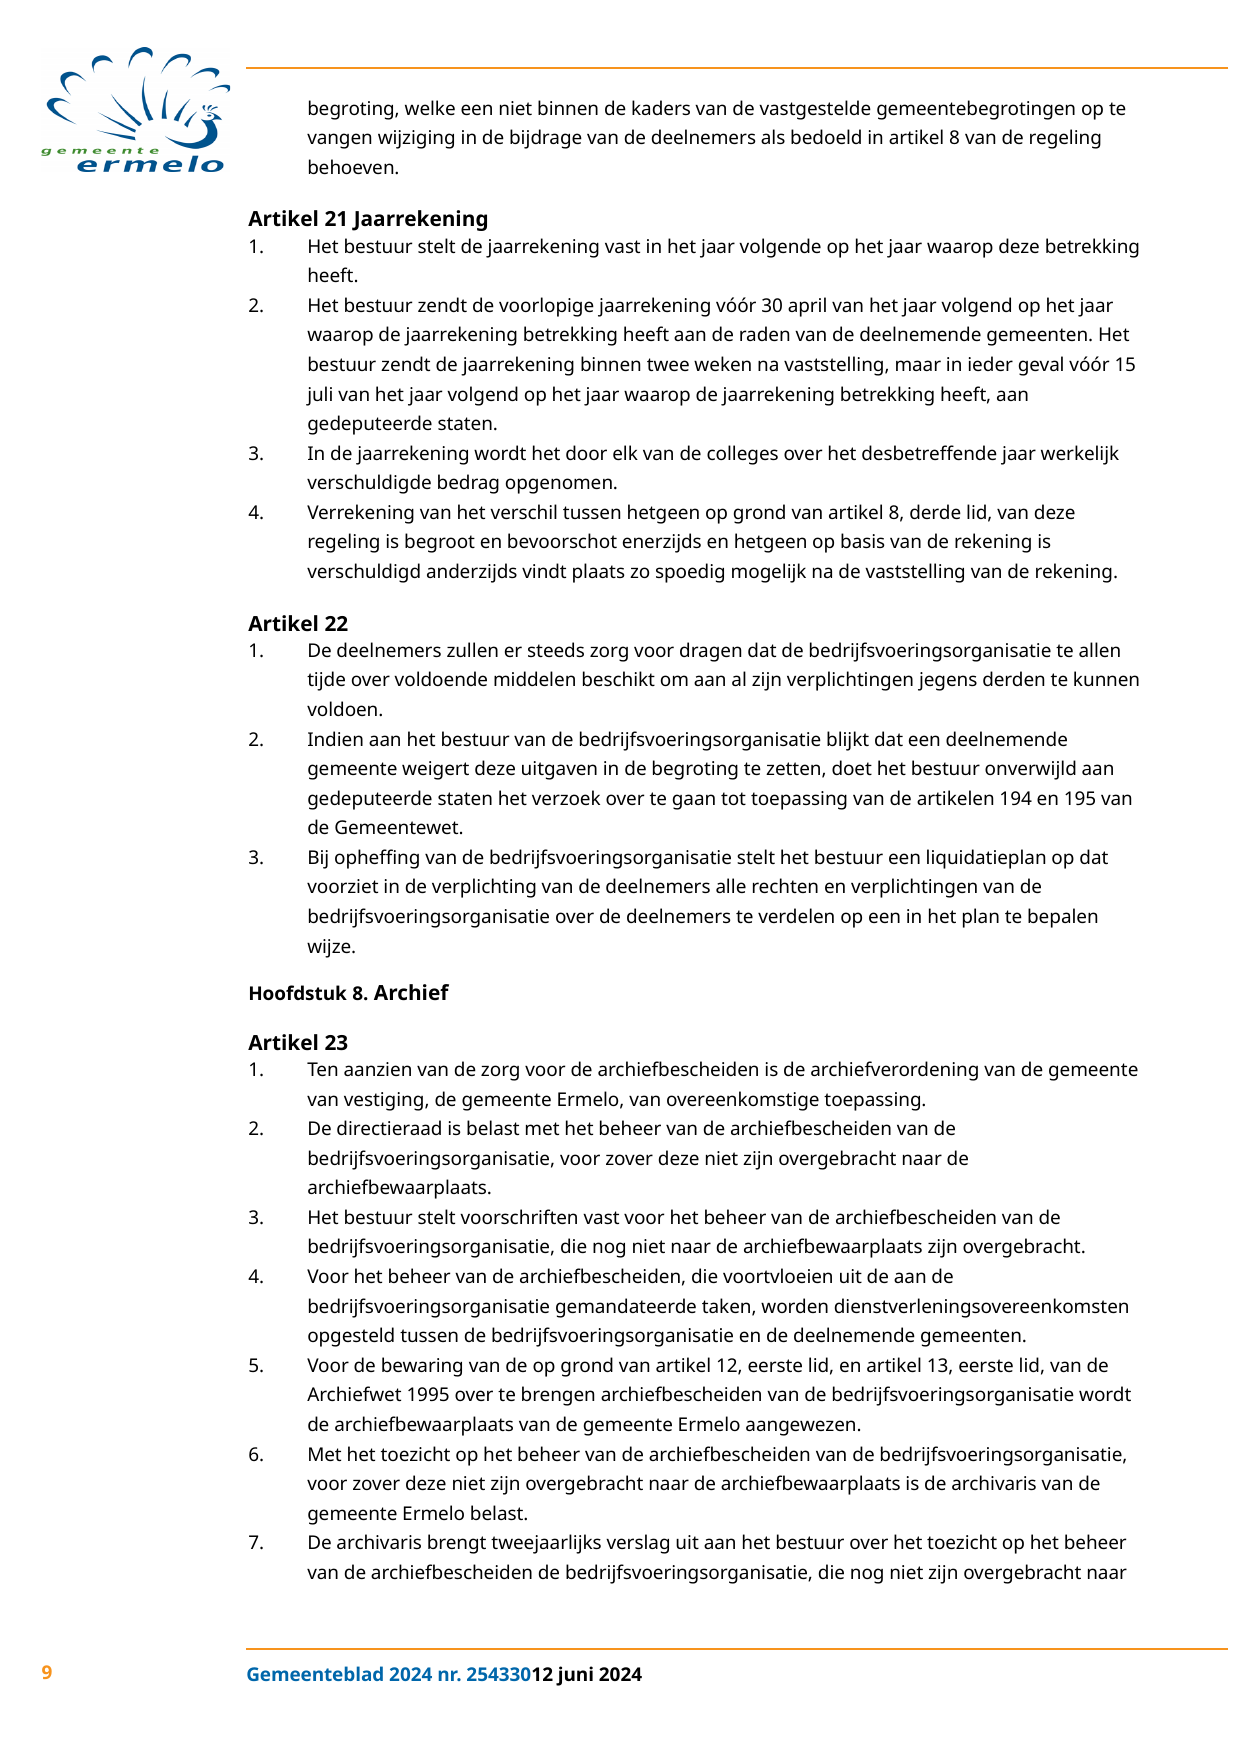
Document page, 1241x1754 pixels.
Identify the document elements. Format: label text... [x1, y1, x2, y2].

text Artikel 23 [248, 1028, 1152, 1056]
list De archivaris brengt tweejaarlijks verslag uit aan het bestuur over het toezicht op het beheer van de archiefbescheiden de bedrijfsvoeringsorganisatie, die nog niet zijn overgebracht naar [248, 1529, 1152, 1585]
text Artikel 21 Jaarrekening [248, 204, 1152, 233]
text Hoofdstuk 8. Archief [248, 978, 1152, 1007]
list Voor de bewaring van de op grond van artikel 12, eerste lid, en artikel 13, eerste lid, van de Archiefwet 1995 over te brengen archiefbescheiden van de bedrijfsvoeringsorganisatie wordt de archiefbewaarplaats van de gemeente Ermelo aangewezen. [248, 1352, 1152, 1437]
list De deelnemers zullen er steeds zorg voor dragen dat de bedrijfsvoeringsorganisatie te allen tijde over voldoende middelen beschikt om aan al zijn verplichtingen jegens derden te kunnen voldoen. [248, 637, 1152, 722]
list Ten aanzien van de zorg voor de archiefbescheiden is de archiefverordening van de gemeente van vestiging, de gemeente Ermelo, van overeenkomstige toepassing. [248, 1056, 1152, 1112]
list Verrekening van het verschil tussen hetgeen op grond van artikel 8, derde lid, van deze regeling is begroot en bevoorschot enerzijds en hetgeen op basis van de rekening is verschuldigd anderzijds vindt plaats zo spoedig mogelijk na de vaststelling van de rekening. [248, 499, 1152, 584]
list begroting, welke een niet binnen de kaders van de vastgestelde gemeentebegrotingen op te vangen wijziging in de bijdrage van de deelnemers als bedoeld in artikel 8 van de regeling behoeven. [248, 95, 1152, 180]
text Artikel 22 [248, 609, 1152, 637]
list Bij opheffing van de bedrijfsvoeringsorganisatie stelt het bestuur een liquidatieplan op dat voorziet in de verplichting van de deelnemers alle rechten en verplichtingen van de bedrijfsvoeringsorganisatie over de deelnemers te verdelen op een in het plan te bepalen wijze. [248, 844, 1152, 959]
list Het bestuur zendt de voorlopige jaarrekening vóór 30 april van het jaar volgend op het jaar waarop de jaarrekening betrekking heeft aan de raden van de deelnemende gemeenten. Het bestuur zendt de jaarrekening binnen twee weken na vaststelling, maar in ieder geval vóór 15 juli van het jaar volgend op het jaar waarop de jaarrekening betrekking heeft, aan gedeputeerde staten. [248, 292, 1152, 436]
list In de jaarrekening wordt het door elk van de colleges over het desbetreffende jaar werkelijk verschuldigde bedrag opgenomen. [248, 440, 1152, 495]
list Indien aan het bestuur van de bedrijfsvoeringsorganisatie blijkt dat een deelnemende gemeente weigert deze uitgaven in de begroting te zetten, doet het bestuur onverwijld aan gedeputeerde staten het verzoek over te gaan tot toepassing van de artikelen 194 en 195 van de Gemeentewet. [248, 726, 1152, 840]
list Met het toezicht op het beheer van de archiefbescheiden van de bedrijfsvoeringsorganisatie, voor zover deze niet zijn overgebracht naar de archiefbewaarplaats is de archivaris van de gemeente Ermelo belast. [248, 1441, 1152, 1526]
list Voor het beheer van de archiefbescheiden, die voortvloeien uit de aan de bedrijfsvoeringsorganisatie gemandateerde taken, worden dienstverleningsovereenkomsten opgesteld tussen de bedrijfsvoeringsorganisatie en de deelnemende gemeenten. [248, 1263, 1152, 1348]
list Het bestuur stelt de jaarrekening vast in het jaar volgende op het jaar waarop deze betrekking heeft. [248, 233, 1152, 288]
picture [41, 47, 231, 172]
list Het bestuur stelt voorschriften vast voor het beheer van de archiefbescheiden van de bedrijfsvoeringsorganisatie, die nog niet naar de archiefbewaarplaats zijn overgebracht. [248, 1204, 1152, 1259]
list De directieraad is belast met het beheer van de archiefbescheiden van de bedrijfsvoeringsorganisatie, voor zover deze niet zijn overgebracht naar de archiefbewaarplaats. [248, 1115, 1152, 1200]
